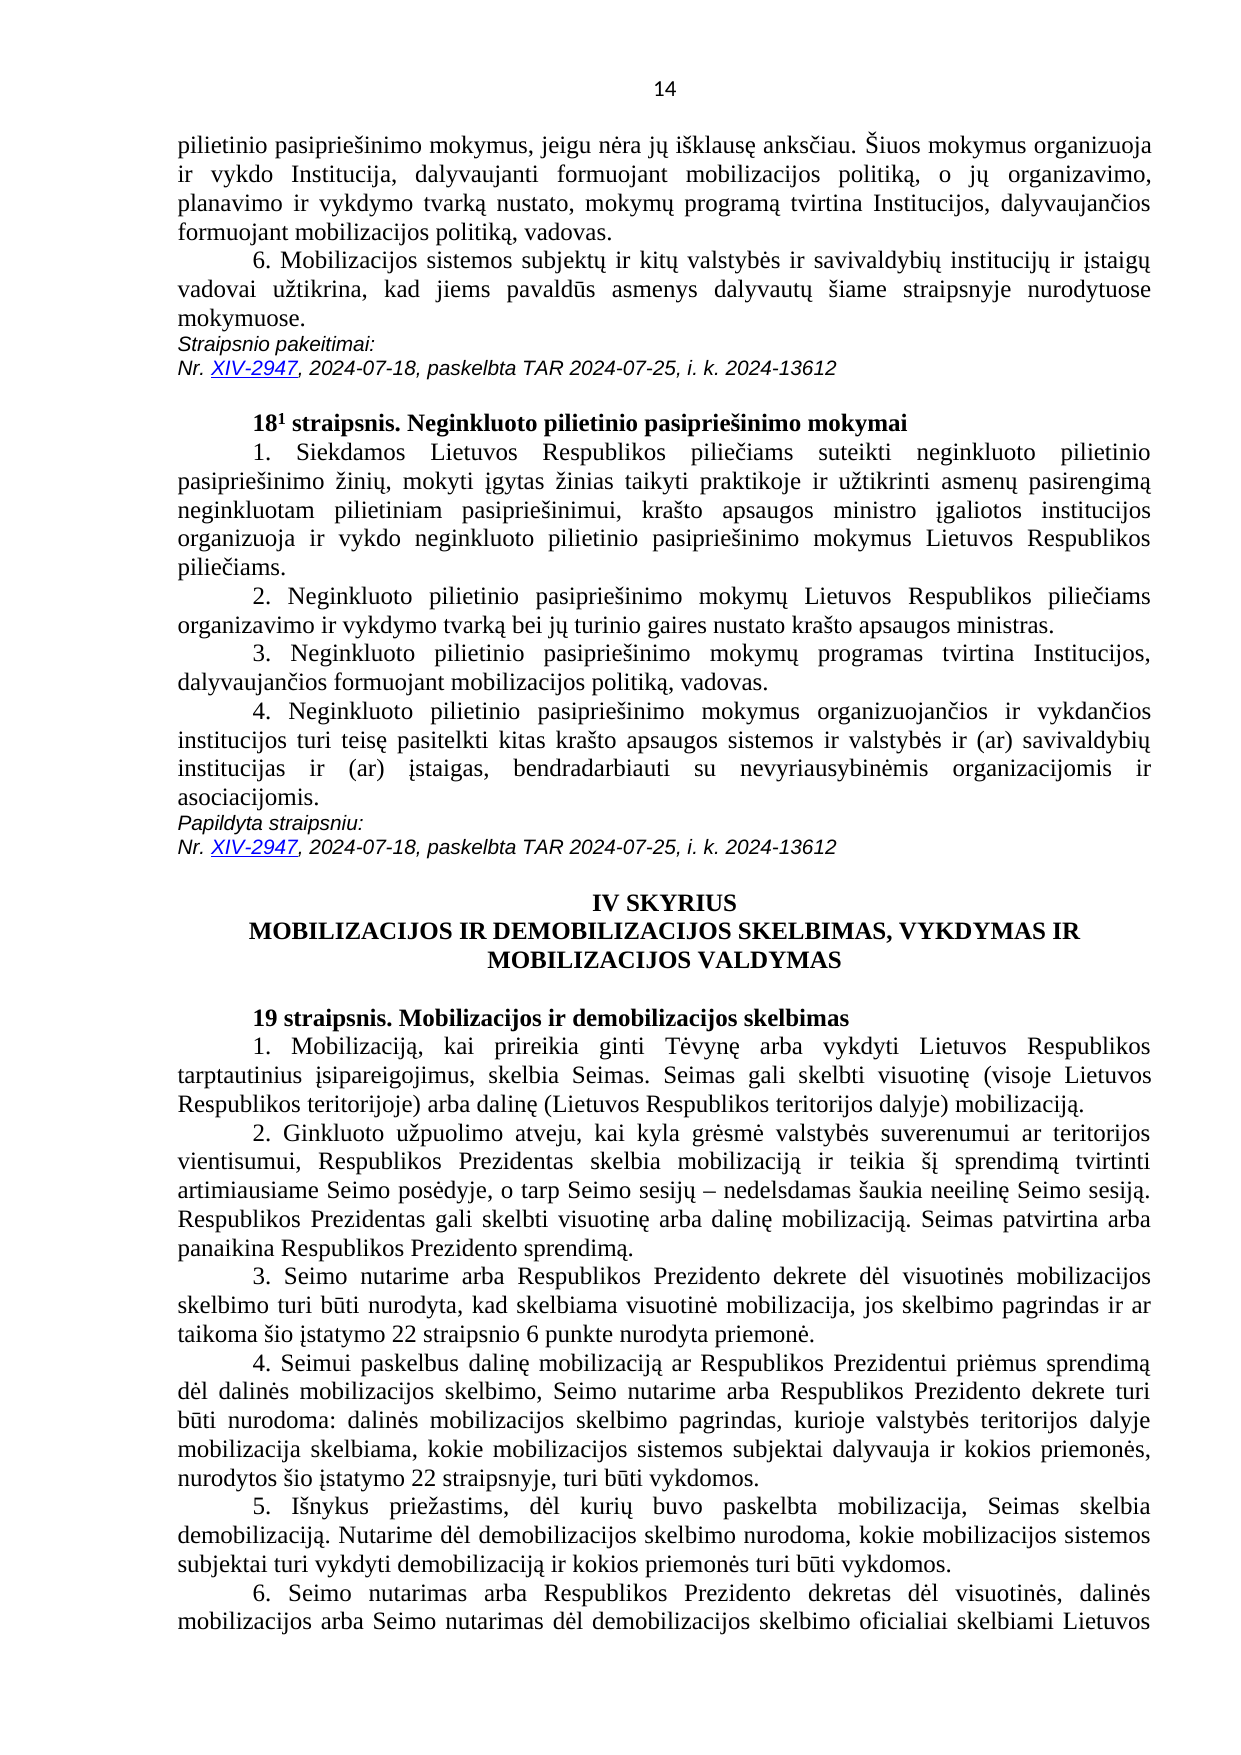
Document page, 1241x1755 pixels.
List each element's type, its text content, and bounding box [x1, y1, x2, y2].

text Nr. XIV-2947, 2024-07-18, paskelbta TAR 2024-07-25, i. k. 2024-13612 [177, 835, 1152, 859]
text 6. Seimo nutarimas arba Respublikos Prezidento dekretas dėl visuotinės, dalinės mobilizacijos arba Seimo nutarimas dėl demobilizacijos skelbimo oficialiai skelbiami Lietuvos [177, 1578, 1152, 1635]
text 3. Neginkluoto pilietinio pasipriešinimo mokymų programas tvirtina Institucijos, dalyvaujančios formuojant mobilizacijos politiką, vadovas. [177, 638, 1152, 696]
text 2. Neginkluoto pilietinio pasipriešinimo mokymų Lietuvos Respublikos piliečiams organizavimo ir vykdymo tvarką bei jų turinio gaires nustato krašto apsaugos ministras. [177, 581, 1152, 638]
text Nr. XIV-2947, 2024-07-18, paskelbta TAR 2024-07-25, i. k. 2024-13612 [177, 356, 1152, 380]
text MOBILIZACIJOS IR DEMOBILIZACIJOS SKELBIMAS, VYKDYMAS IR MOBILIZACIJOS VALDYMAS [177, 916, 1152, 974]
text 181 straipsnis. Neginkluoto pilietinio pasipriešinimo mokymai [177, 408, 1152, 437]
text 3. Seimo nutarime arba Respublikos Prezidento dekrete dėl visuotinės mobilizacijos skelbimo turi būti nurodyta, kad skelbiama visuotinė mobilizacija, jos skelbimo pagrindas ir ar taikoma šio įstatymo 22 straipsnio 6 punkte nurodyta priemonė. [177, 1261, 1152, 1348]
text 4. Neginkluoto pilietinio pasipriešinimo mokymus organizuojančios ir vykdančios institucijos turi teisę pasitelkti kitas krašto apsaugos sistemos ir valstybės ir (ar) savivaldybių institucijas ir (ar) įstaigas, bendradarbiauti su nevyriausybinėmis organizacijomis ir asociacijomis. [177, 696, 1152, 811]
text 1. Siekdamos Lietuvos Respublikos piliečiams suteikti neginkluoto pilietinio pasipriešinimo žinių, mokyti įgytas žinias taikyti praktikoje ir užtikrinti asmenų pasirengimą neginkluotam pilietiniam pasipriešinimui, krašto apsaugos ministro įgaliotos institucijos organizuoja ir vykdo neginkluoto pilietinio pasipriešinimo mokymus Lietuvos Respublikos piliečiams. [177, 437, 1152, 581]
text 19 straipsnis. Mobilizacijos ir demobilizacijos skelbimas [177, 1003, 1152, 1031]
text 6. Mobilizacijos sistemos subjektų ir kitų valstybės ir savivaldybių institucijų ir įstaigų vadovai užtikrina, kad jiems pavaldūs asmenys dalyvautų šiame straipsnyje nurodytuose mokymuose. [177, 246, 1152, 332]
text 2. Ginkluoto užpuolimo atveju, kai kyla grėsmė valstybės suverenumui ar teritorijos vientisumui, Respublikos Prezidentas skelbia mobilizaciją ir teikia šį sprendimą tvirtinti artimiausiame Seimo posėdyje, o tarp Seimo sesijų – nedelsdamas šaukia neeilinę Seimo sesiją. Respublikos Prezidentas gali skelbti visuotinę arba dalinę mobilizaciją. Seimas patvirtina arba panaikina Respublikos Prezidento sprendimą. [177, 1118, 1152, 1261]
text Straipsnio pakeitimai: [177, 332, 1152, 356]
text 1. Mobilizaciją, kai prireikia ginti Tėvynę arba vykdyti Lietuvos Respublikos tarptautinius įsipareigojimus, skelbia Seimas. Seimas gali skelbti visuotinę (visoje Lietuvos Respublikos teritorijoje) arba dalinę (Lietuvos Respublikos teritorijos dalyje) mobilizaciją. [177, 1031, 1152, 1118]
text 4. Seimui paskelbus dalinę mobilizaciją ar Respublikos Prezidentui priėmus sprendimą dėl dalinės mobilizacijos skelbimo, Seimo nutarime arba Respublikos Prezidento dekrete turi būti nurodoma: dalinės mobilizacijos skelbimo pagrindas, kurioje valstybės teritorijos dalyje mobilizacija skelbiama, kokie mobilizacijos sistemos subjektai dalyvauja ir kokios priemonės, nurodytos šio įstatymo 22 straipsnyje, turi būti vykdomos. [177, 1348, 1152, 1491]
text 5. Išnykus priežastims, dėl kurių buvo paskelbta mobilizacija, Seimas skelbia demobilizaciją. Nutarime dėl demobilizacijos skelbimo nurodoma, kokie mobilizacijos sistemos subjektai turi vykdyti demobilizaciją ir kokios priemonės turi būti vykdomos. [177, 1491, 1152, 1578]
text pilietinio pasipriešinimo mokymus, jeigu nėra jų išklausę anksčiau. Šiuos mokymus organizuoja ir vykdo Institucija, dalyvaujanti formuojant mobilizacijos politiką, o jų organizavimo, planavimo ir vykdymo tvarką nustato, mokymų programą tvirtina Institucijos, dalyvaujančios formuojant mobilizacijos politiką, vadovas. [177, 131, 1152, 246]
text IV SKYRIUS [177, 888, 1152, 916]
text Papildyta straipsniu: [177, 811, 1152, 835]
